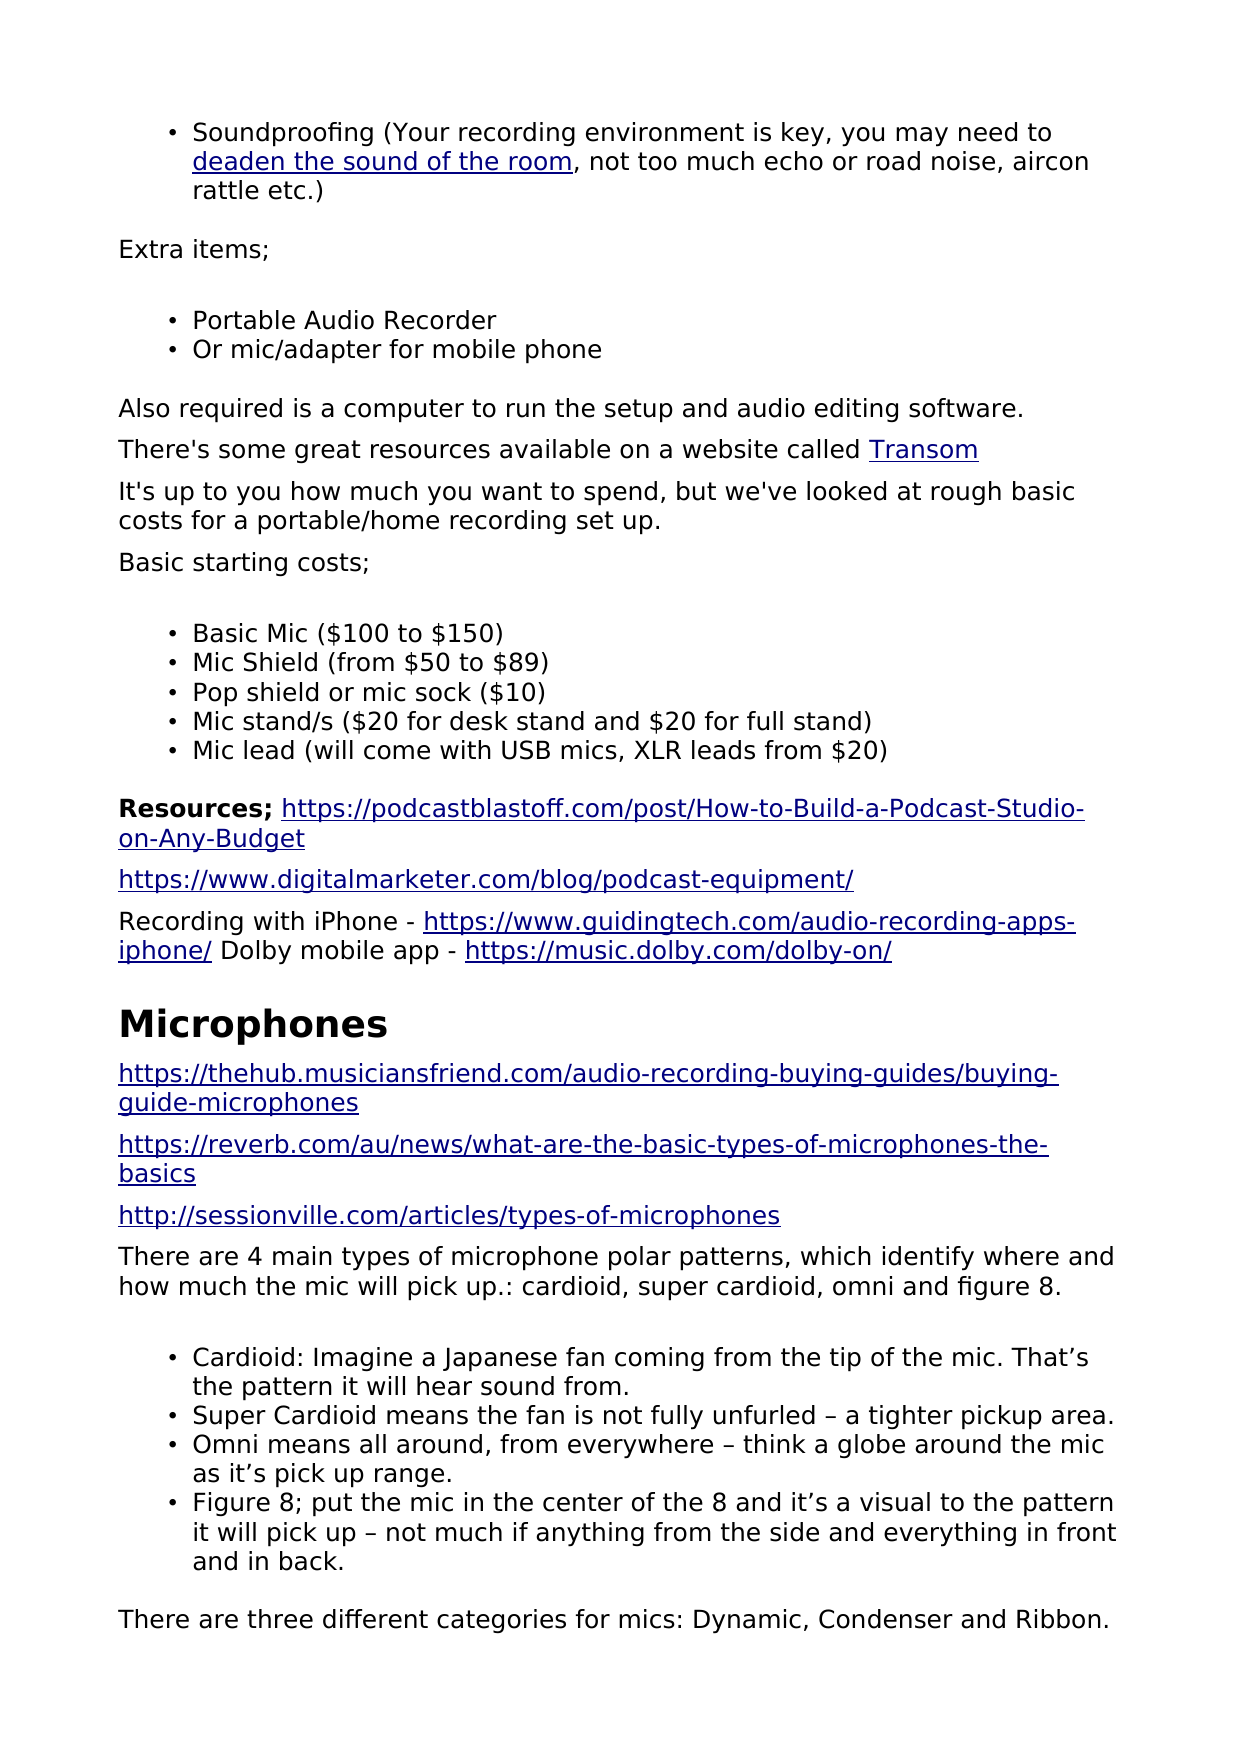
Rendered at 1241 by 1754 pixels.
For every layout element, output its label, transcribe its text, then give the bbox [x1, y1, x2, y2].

text There are 4 main types of microphone polar patterns, which identify where and how much the mic will pick up.: cardioid, super cardioid, omni and figure 8. [118, 1242, 1122, 1301]
text There are three different categories for mics: Dynamic, Condenser and Ribbon. [118, 1606, 1122, 1635]
text https://www.digitalmarketer.com/blog/podcast-equipment/ [118, 866, 1122, 895]
text It's up to you how much you want to spend, but we've looked at rough basic costs for a portable/home recording set up. [118, 477, 1122, 536]
list Mic Shield (from $50 to $89) [177, 648, 1122, 678]
list Basic Mic ($100 to $150) [177, 619, 1122, 648]
list Or mic/adapter for mobile phone [177, 335, 1122, 364]
text https://thehub.musiciansfriend.com/audio-recording-buying-guides/buying-guide-microphones [118, 1059, 1122, 1117]
list Portable Audio Recorder [177, 306, 1122, 335]
list Super Cardioid means the fan is not fully unfurled – a tighter pickup area. [177, 1401, 1122, 1430]
text Recording with iPhone - https://www.guidingtech.com/audio-recording-apps-iphone/ Dolby mobile app - https://music.dolby.com/dolby-on/ [118, 907, 1122, 966]
text Basic starting costs; [118, 548, 1122, 577]
list Figure 8; put the mic in the center of the 8 and it’s a visual to the pattern it will pick up – not much if anything from the side and everything in front and in back. [177, 1489, 1122, 1576]
text http://sessionville.com/articles/types-of-microphones [118, 1201, 1122, 1230]
list Soundproofing (Your recording environment is key, you may need to deaden the sound of the room, not too much echo or road noise, aircon rattle etc.) [177, 118, 1122, 206]
subtitle Microphones [118, 1003, 1122, 1047]
text There's some great resources available on a website called Transom [118, 436, 1122, 465]
list Cardioid: Imagine a Japanese fan coming from the tip of the mic. That’s the pattern it will hear sound from. [177, 1343, 1122, 1401]
list Mic stand/s ($20 for desk stand and $20 for full stand) [177, 707, 1122, 736]
list Omni means all around, from everywhere – think a globe around the mic as it’s pick up range. [177, 1430, 1122, 1489]
text Resources; https://podcastblastoff.com/post/How-to-Build-a-Podcast-Studio-on-Any-Budget [118, 795, 1122, 853]
text Extra items; [118, 235, 1122, 264]
text Also required is a computer to run the setup and audio editing software. [118, 394, 1122, 423]
list Mic lead (will come with USB mics, XLR leads from $20) [177, 736, 1122, 765]
list Pop shield or mic sock ($10) [177, 678, 1122, 707]
text https://reverb.com/au/news/what-are-the-basic-types-of-microphones-the-basics [118, 1130, 1122, 1188]
